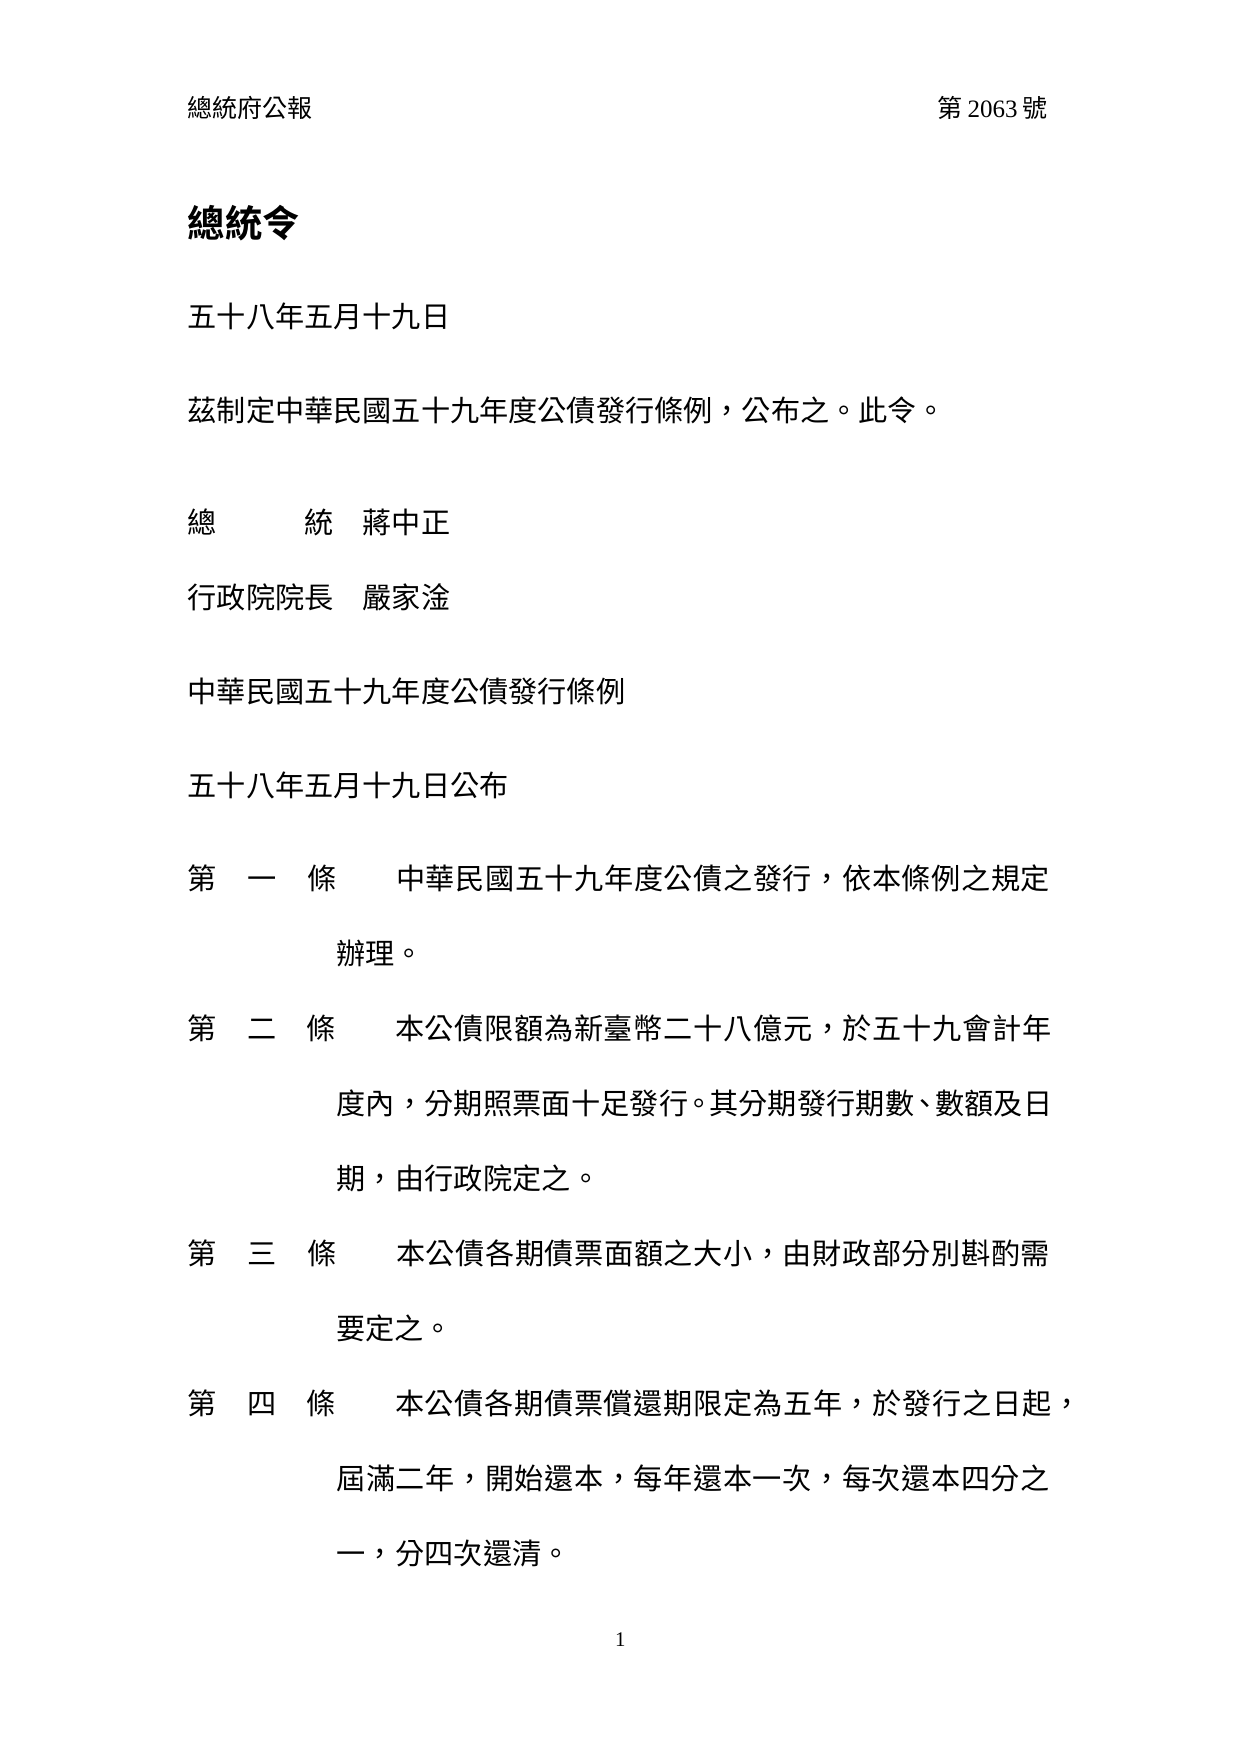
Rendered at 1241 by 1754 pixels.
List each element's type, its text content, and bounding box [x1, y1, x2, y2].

text 第 四 條 本公債各期債票償還期限定為五年，於發行之日起，屆滿二年，開始還本，每年還本一次，每次還本四分之一，分四次還清。 [187, 1364, 1053, 1589]
text 第 一 條 中華民國五十九年度公債之發行，依本條例之規定辦理。 [187, 839, 1053, 989]
text 茲制定中華民國五十九年度公債發行條例，公布之。此令。 [187, 371, 1053, 446]
text 行政院院長 嚴家淦 [187, 558, 1053, 633]
text 總統令 [187, 183, 1053, 258]
text 第 二 條 本公債限額為新臺幣二十八億元，於五十九會計年度內，分期照票面十足發行。其分期發行期數、數額及日期，由行政院定之。 [187, 989, 1053, 1214]
text 總 統 蔣中正 [187, 483, 1053, 558]
text 中華民國五十九年度公債發行條例 [187, 652, 1053, 727]
text 第 三 條 本公債各期債票面額之大小，由財政部分別斟酌需要定之。 [187, 1214, 1053, 1364]
text 五十八年五月十九日公布 [187, 746, 1053, 821]
text 五十八年五月十九日 [187, 277, 1053, 352]
